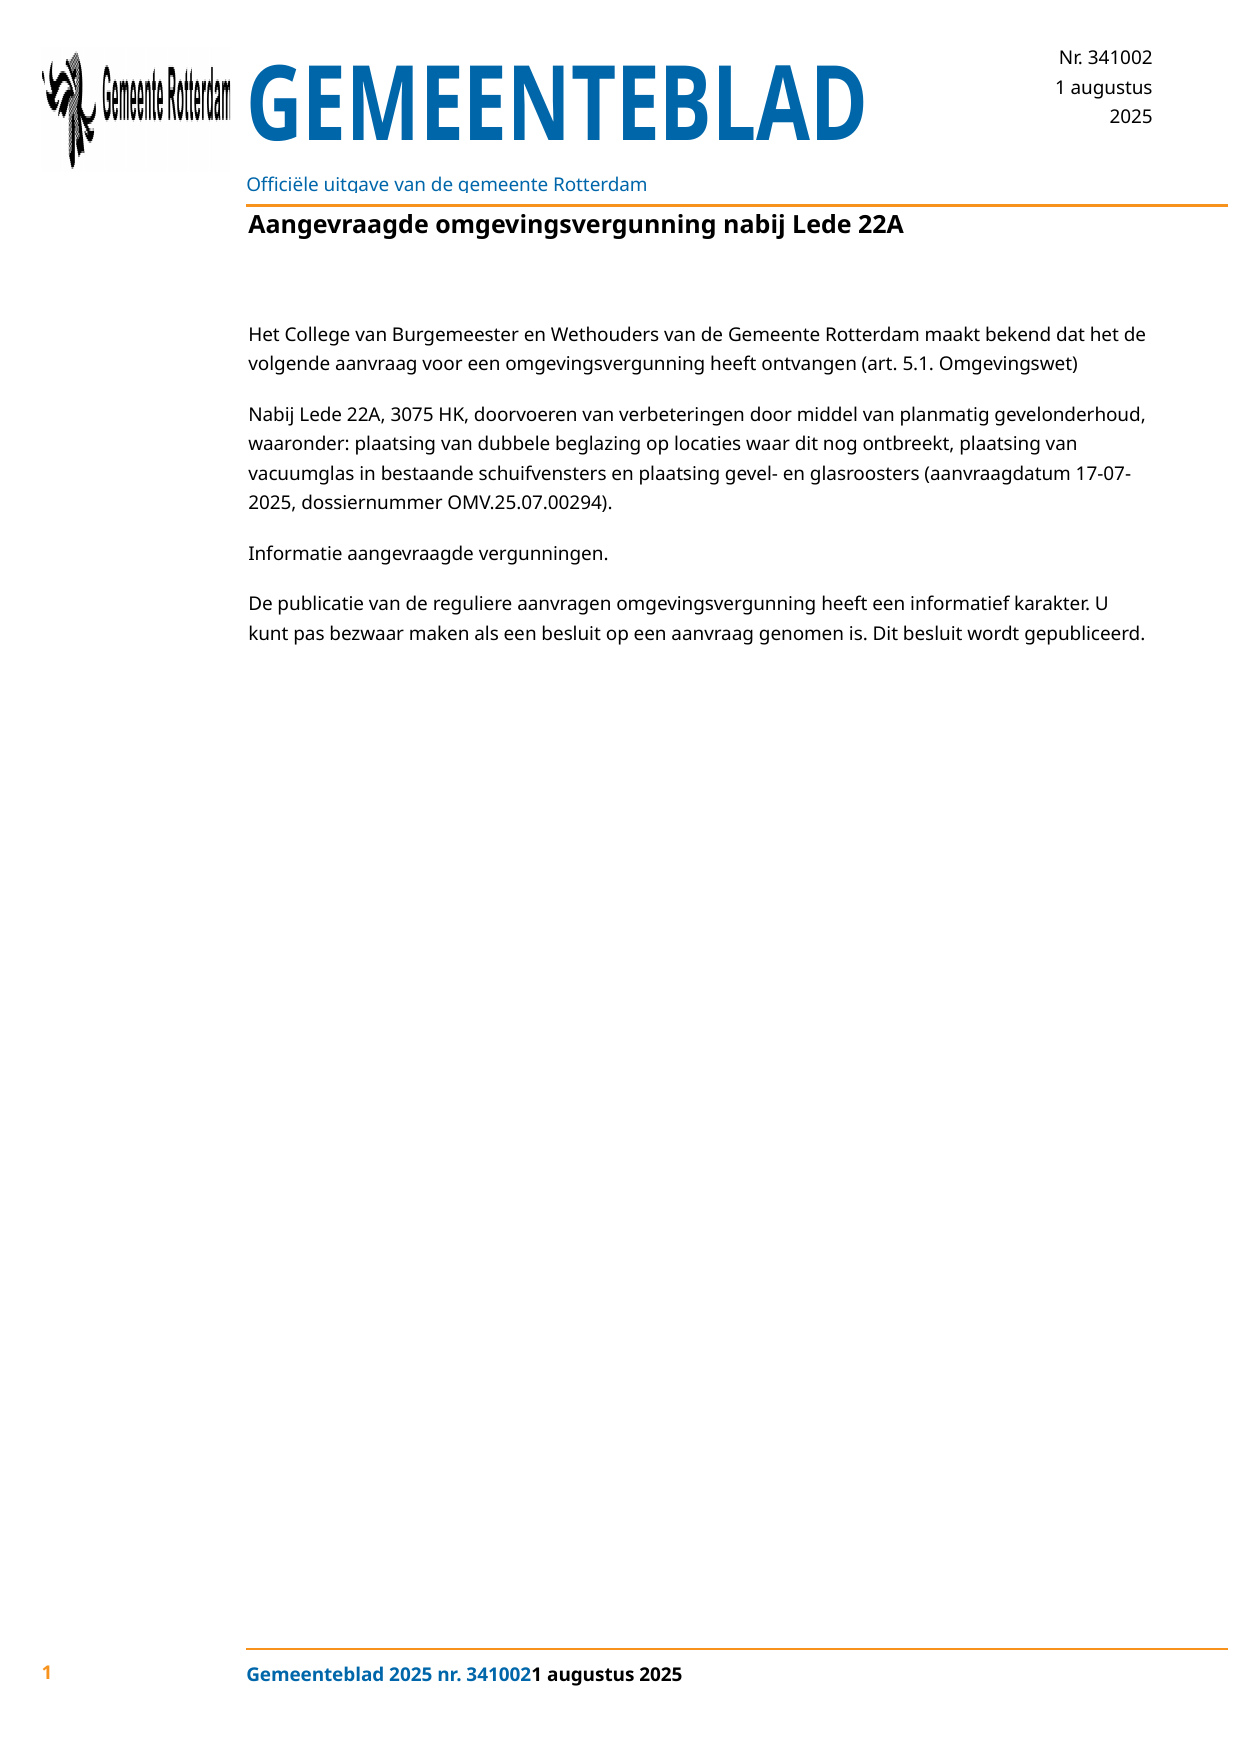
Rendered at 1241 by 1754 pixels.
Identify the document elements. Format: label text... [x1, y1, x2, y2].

text Aangevraagde omgevingsvergunning nabij Lede 22A [248, 207, 1152, 241]
text Informatie aangevraagde vergunningen. [248, 540, 1152, 566]
picture [41, 47, 231, 172]
text Het College van Burgemeester en Wethouders van de Gemeente Rotterdam maakt bekend dat het de volgende aanvraag voor een omgevingsvergunning heeft ontvangen (art. 5.1. Omgevingswet) [248, 321, 1152, 376]
text De publicatie van de reguliere aanvragen omgevingsvergunning heeft een informatief karakter. U kunt pas bezwaar maken als een besluit op een aanvraag genomen is. Dit besluit wordt gepubliceerd. [248, 590, 1152, 646]
text Nabij Lede 22A, 3075 HK, doorvoeren van verbeteringen door middel van planmatig gevelonderhoud, waaronder: plaatsing van dubbele beglazing op locaties waar dit nog ontbreekt, plaatsing van vacuumglas in bestaande schuifvensters en plaatsing gevel- en glasroosters (aanvraagdatum 17-07-2025, dossiernummer OMV.25.07.00294). [248, 401, 1152, 515]
